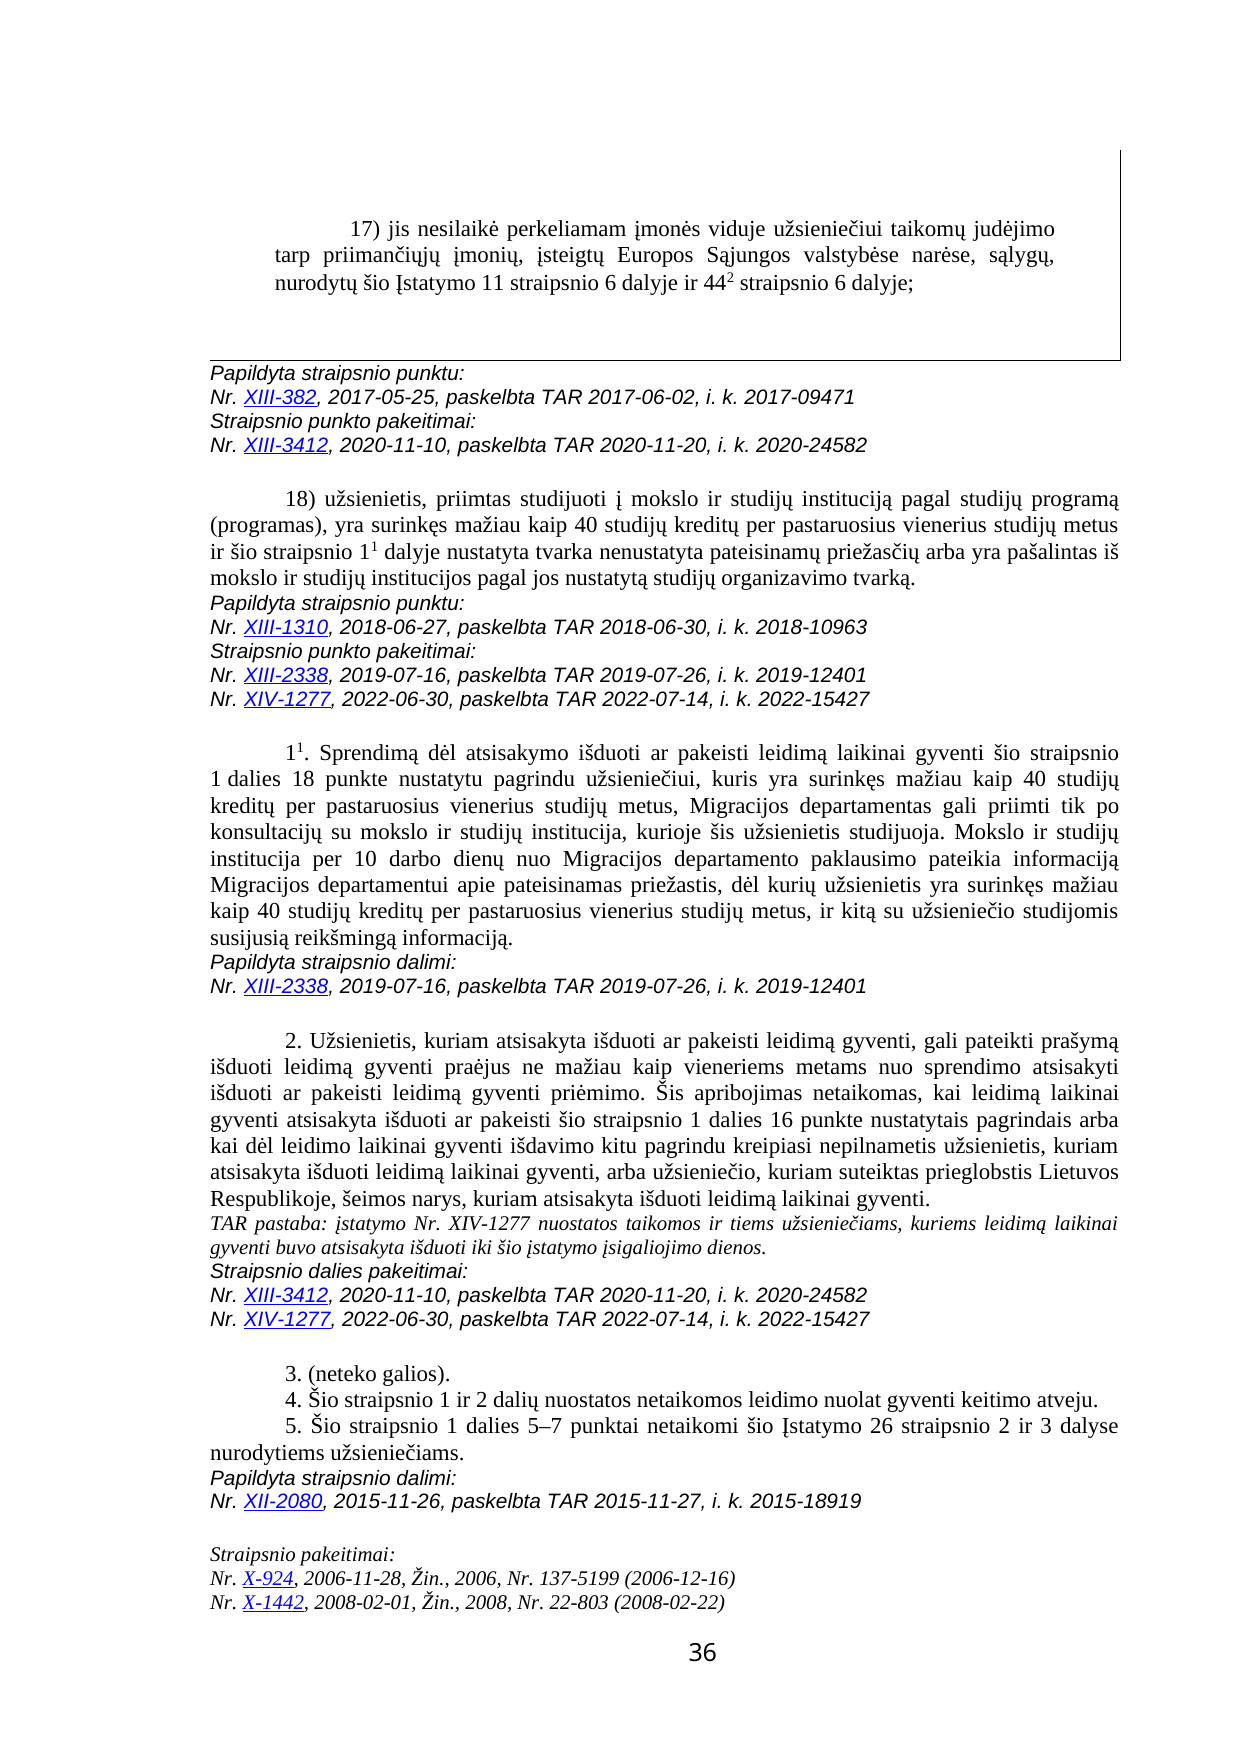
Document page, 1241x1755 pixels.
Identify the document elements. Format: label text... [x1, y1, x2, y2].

text 5. Šio straipsnio 1 dalies 5–7 punktai netaikomi šio Įstatymo 26 straipsnio 2 ir 3 dalyse nurodytiems užsieniečiams. [210, 1413, 1120, 1465]
text Papildyta straipsnio punktu: [210, 591, 1120, 614]
text Papildyta straipsnio dalimi: [210, 1465, 1120, 1489]
text Straipsnio punkto pakeitimai: [210, 408, 1120, 432]
text 11. Sprendimą dėl atsisakymo išduoti ar pakeisti leidimą laikinai gyventi šio straipsnio 1 dalies 18 punkte nustatytu pagrindu užsieniečiui, kuris yra surinkęs mažiau kaip 40 studijų kreditų per pastaruosius vienerius studijų metus, Migracijos departamentas gali priimti tik po konsultacijų su mokslo ir studijų institucija, kurioje šis užsienietis studijuoja. Mokslo ir studijų institucija per 10 darbo dienų nuo Migracijos departamento paklausimo pateikia informaciją Migracijos departamentui apie pateisinamas priežastis, dėl kurių užsienietis yra surinkęs mažiau kaip 40 studijų kreditų per pastaruosius vienerius studijų metus, ir kitą su užsieniečio studijomis susijusią reikšmingą informaciją. [210, 739, 1120, 950]
text Straipsnio pakeitimai: [210, 1542, 1120, 1566]
text 2. Užsienietis, kuriam atsisakyta išduoti ar pakeisti leidimą gyventi, gali pateikti prašymą išduoti leidimą gyventi praėjus ne mažiau kaip vieneriems metams nuo sprendimo atsisakyti išduoti ar pakeisti leidimą gyventi priėmimo. Šis apribojimas netaikomas, kai leidimą laikinai gyventi atsisakyta išduoti ar pakeisti šio straipsnio 1 dalies 16 punkte nustatytais pagrindais arba kai dėl leidimo laikinai gyventi išdavimo kitu pagrindu kreipiasi nepilnametis užsienietis, kuriam atsisakyta išduoti leidimą laikinai gyventi, arba užsieniečio, kuriam suteiktas prieglobstis Lietuvos Respublikoje, šeimos narys, kuriam atsisakyta išduoti leidimą laikinai gyventi. [210, 1027, 1120, 1211]
text Nr. XIV-1277, 2022-06-30, paskelbta TAR 2022-07-14, i. k. 2022-15427 [210, 1307, 1120, 1331]
text TAR pastaba: įstatymo Nr. XIV-1277 nuostatos taikomos ir tiems užsieniečiams, kuriems leidimą laikinai gyventi buvo atsisakyta išduoti iki šio įstatymo įsigaliojimo dienos. [210, 1211, 1120, 1259]
text Nr. X-924, 2006-11-28, Žin., 2006, Nr. 137-5199 (2006-12-16) [210, 1566, 1120, 1590]
text Nr. XIII-2338, 2019-07-16, paskelbta TAR 2019-07-26, i. k. 2019-12401 [210, 974, 1120, 998]
text Straipsnio punkto pakeitimai: [210, 638, 1120, 662]
text Nr. XIII-382, 2017-05-25, paskelbta TAR 2017-06-02, i. k. 2017-09471 [210, 384, 1120, 408]
text Nr. X-1442, 2008-02-01, Žin., 2008, Nr. 22-803 (2008-02-22) [210, 1590, 1120, 1614]
text Nr. XIII-1310, 2018-06-27, paskelbta TAR 2018-06-30, i. k. 2018-10963 [210, 614, 1120, 638]
text Nr. XIII-2338, 2019-07-16, paskelbta TAR 2019-07-26, i. k. 2019-12401 [210, 662, 1120, 686]
text 17) jis nesilaikė perkeliamam įmonės viduje užsieniečiui taikomų judėjimo tarp priimančiųjų įmonių, įsteigtų Europos Sąjungos valstybėse narėse, sąlygų, nurodytų šio Įstatymo 11 straipsnio 6 dalyje ir 442 straipsnio 6 dalyje; [210, 150, 1120, 360]
text Nr. XIII-3412, 2020-11-10, paskelbta TAR 2020-11-20, i. k. 2020-24582 [210, 432, 1120, 456]
text 4. Šio straipsnio 1 ir 2 dalių nuostatos netaikomos leidimo nuolat gyventi keitimo atveju. [210, 1386, 1120, 1413]
text Straipsnio dalies pakeitimai: [210, 1259, 1120, 1283]
text 18) užsienietis, priimtas studijuoti į mokslo ir studijų instituciją pagal studijų programą (programas), yra surinkęs mažiau kaip 40 studijų kreditų per pastaruosius vienerius studijų metus ir šio straipsnio 11 dalyje nustatyta tvarka nenustatyta pateisinamų priežasčių arba yra pašalintas iš mokslo ir studijų institucijos pagal jos nustatytą studijų organizavimo tvarką. [210, 485, 1120, 591]
text Papildyta straipsnio punktu: [210, 361, 1120, 384]
text Nr. XIII-3412, 2020-11-10, paskelbta TAR 2020-11-20, i. k. 2020-24582 [210, 1283, 1120, 1307]
text 3. (neteko galios). [210, 1360, 1120, 1386]
text Nr. XIV-1277, 2022-06-30, paskelbta TAR 2022-07-14, i. k. 2022-15427 [210, 686, 1120, 710]
text Papildyta straipsnio dalimi: [210, 950, 1120, 974]
text Nr. XII-2080, 2015-11-26, paskelbta TAR 2015-11-27, i. k. 2015-18919 [210, 1489, 1120, 1513]
